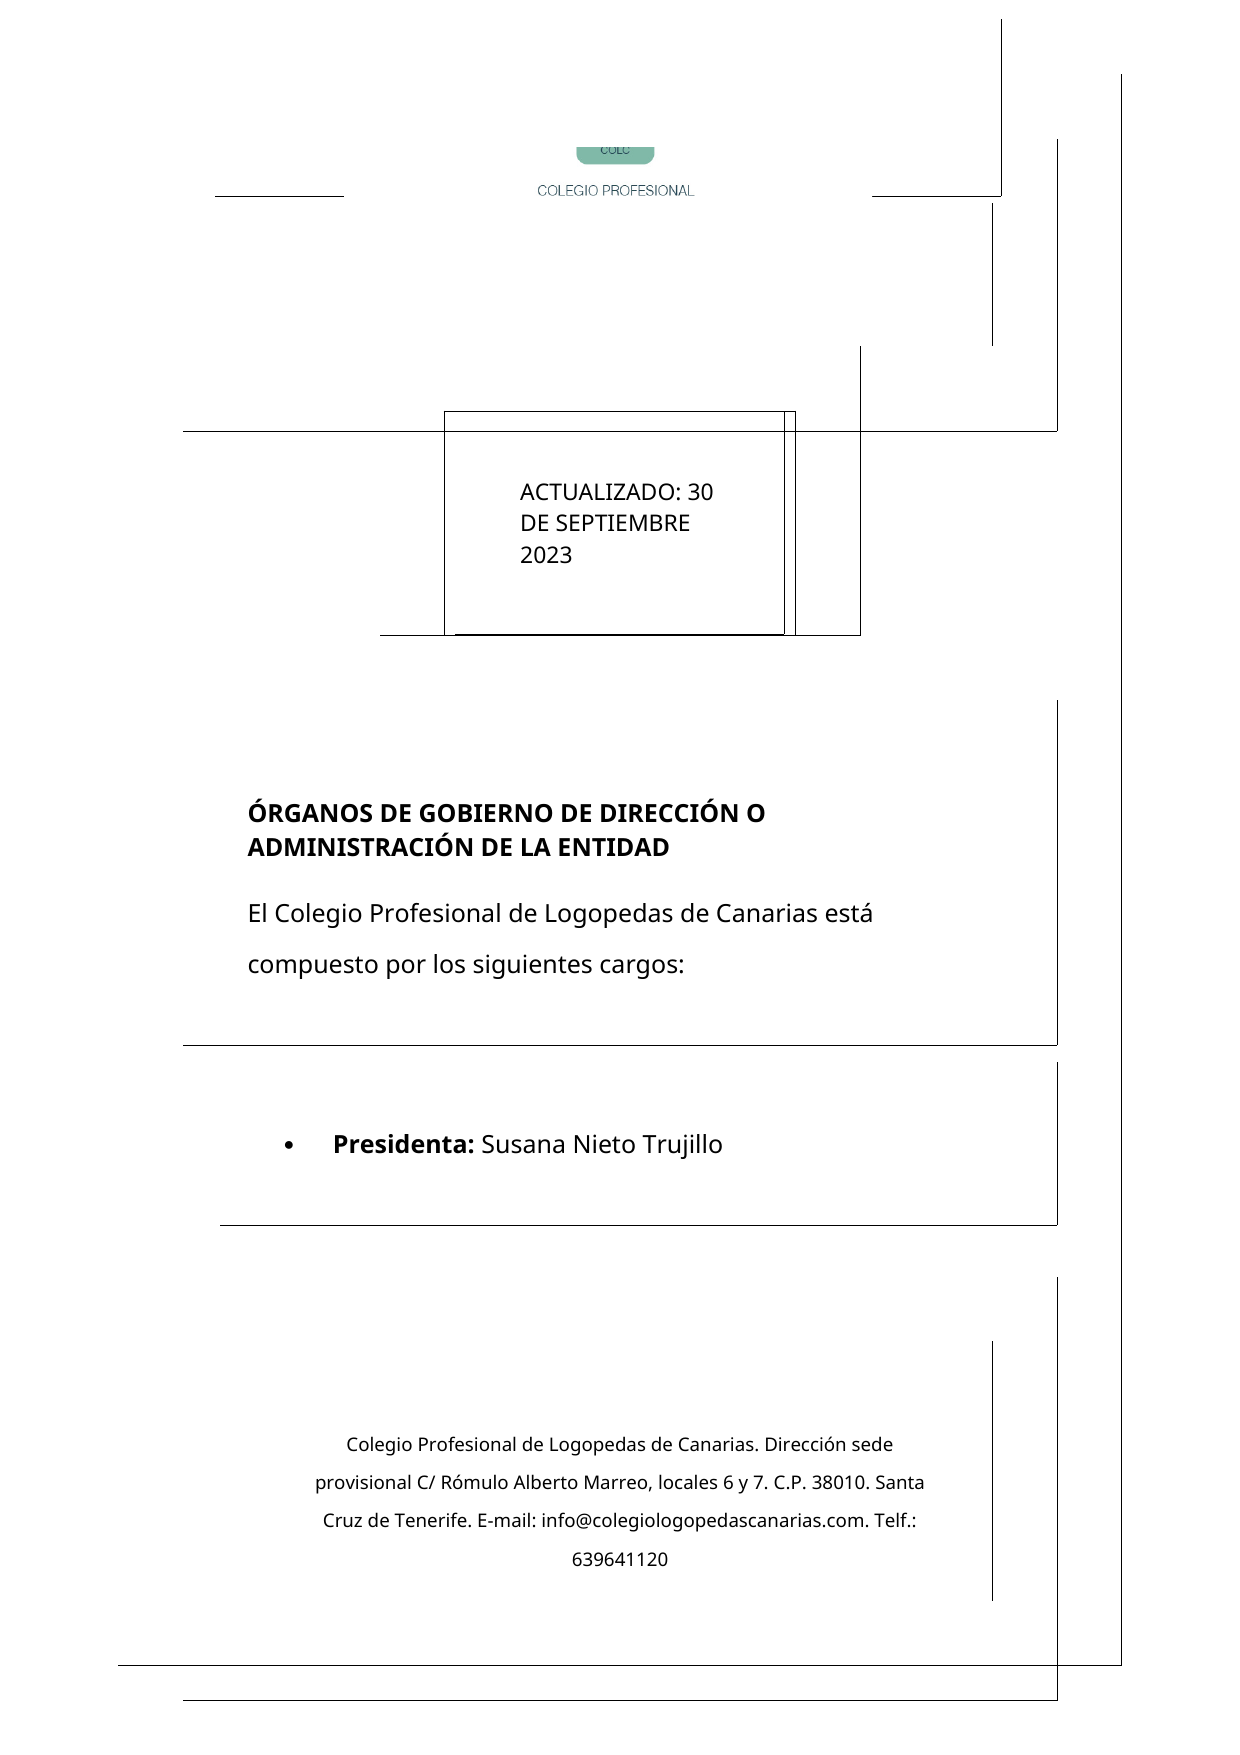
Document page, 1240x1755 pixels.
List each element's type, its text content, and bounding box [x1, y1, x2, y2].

list Presidenta: Susana Nieto Trujillo [220, 1062, 1057, 1225]
table_header ACTUALIZADO: 30 DE SEPTIEMBRE 2023 [445, 412, 784, 634]
text ÓRGANOS DE GOBIERNO DE DIRECCIÓN O ADMINISTRACIÓN DE LA ENTIDAD [183, 796, 1057, 864]
table_header [785, 412, 795, 634]
text El Colegio Profesional de Logopedas de Canarias está compuesto por los siguientes cargos: [183, 895, 1057, 1045]
